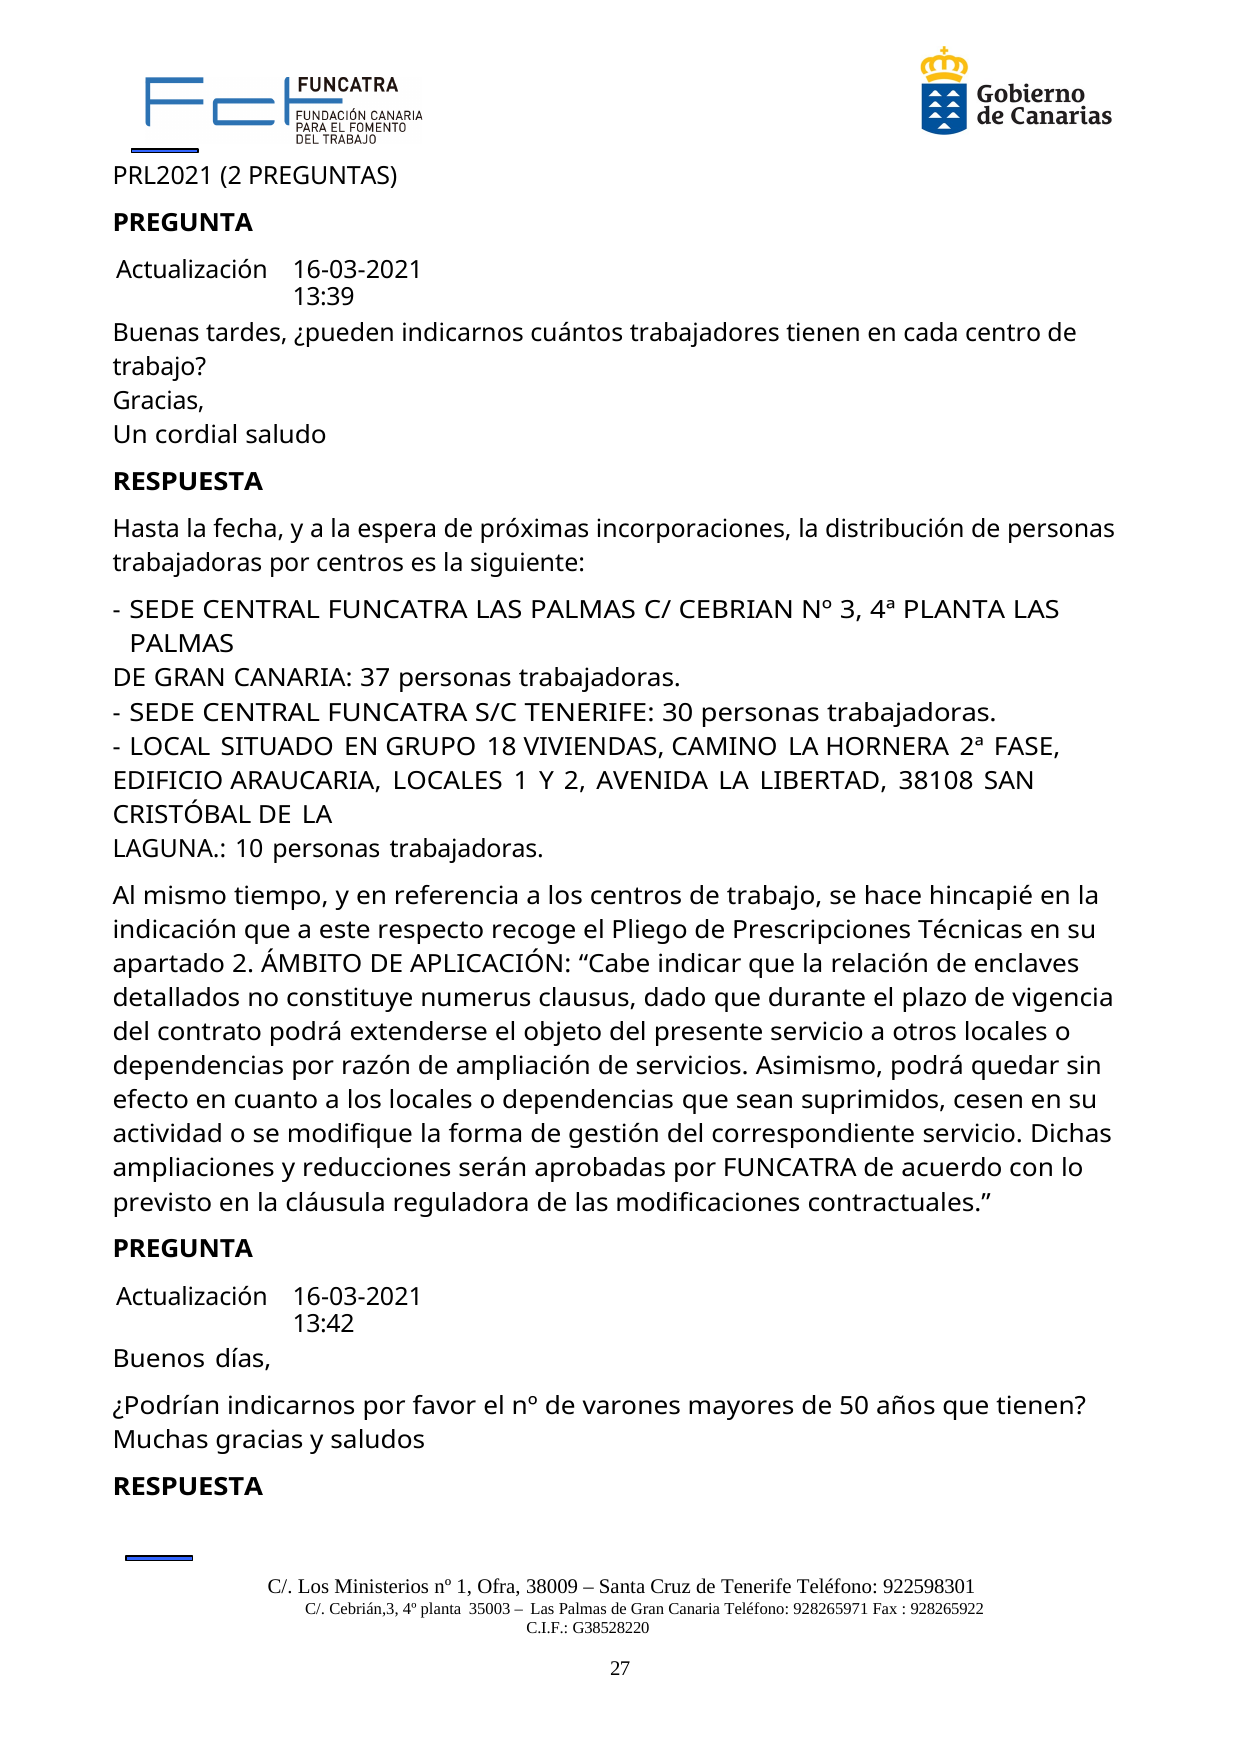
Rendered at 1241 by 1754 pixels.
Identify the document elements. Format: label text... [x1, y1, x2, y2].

table_header 16-03-2021 13:39 [281, 257, 488, 311]
list LOCAL SITUADO EN GRUPO 18 VIVIENDAS, CAMINO LA HORNERA 2ª FASE, EDIFICIO ARAUCARIA, LOCALES 1 Y 2, AVENIDA LA LIBERTAD, 38108 SAN CRISTÓBAL DE LA [112, 728, 1121, 831]
text Buenas tardes, ¿pueden indicarnos cuántos trabajadores tienen en cada centro de trabajo? [112, 314, 1120, 382]
picture [145, 77, 423, 144]
list SEDE CENTRAL FUNCATRA S/C TENERIFE: 30 personas trabajadoras. [112, 694, 1140, 728]
text ¿Podrían indicarnos por favor el nº de varones mayores de 50 años que tienen? Muchas gracias y saludos [112, 1388, 1140, 1456]
text LAGUNA.: 10 personas trabajadoras. [112, 831, 1140, 865]
table_header Actualización [111, 1284, 281, 1338]
list SEDE CENTRAL FUNCATRA LAS PALMAS C/ CEBRIAN Nº 3, 4ª PLANTA LAS PALMAS [112, 591, 1140, 659]
text Hasta la fecha, y a la espera de próximas incorporaciones, la distribución de personas trabajadoras por centros es la siguiente: [112, 511, 1124, 579]
subtitle RESPUESTA [112, 464, 1140, 498]
text Gracias, [112, 383, 1140, 417]
text Buenos días, [112, 1341, 1140, 1375]
table_header Actualización [111, 257, 281, 311]
text Al mismo tiempo, y en referencia a los centros de trabajo, se hace hincapié en la indicación que a este respecto recoge el Pliego de Prescripciones Técnicas en su apartado 2. ÁMBITO DE APLICACIÓN: “Cabe indicar que la relación de enclaves detallados no constituye numerus clausus, dado que durante el plazo de vigencia del contrato podrá extenderse el objeto del presente servicio a otros locales o dependencias por razón de ampliación de servicios. Asimismo, podrá quedar sin efecto en cuanto a los locales o dependencias que sean suprimidos, cesen en su actividad o se modifique la forma de gestión del correspondiente servicio. Dichas ampliaciones y reducciones serán aprobadas por FUNCATRA de acuerdo con lo previsto en la cláusula reguladora de las modificaciones contractuales.” [112, 878, 1130, 1218]
subtitle PREGUNTA [112, 1231, 1140, 1265]
text PRL2021 (2 PREGUNTAS) [112, 157, 1140, 191]
subtitle PREGUNTA [112, 204, 1140, 238]
text DE GRAN CANARIA: 37 personas trabajadoras. [112, 660, 1140, 694]
text Un cordial saludo [112, 417, 1140, 451]
subtitle RESPUESTA [112, 1469, 1140, 1503]
table_header 16-03-2021 13:42 [281, 1284, 487, 1338]
picture [920, 46, 1112, 135]
